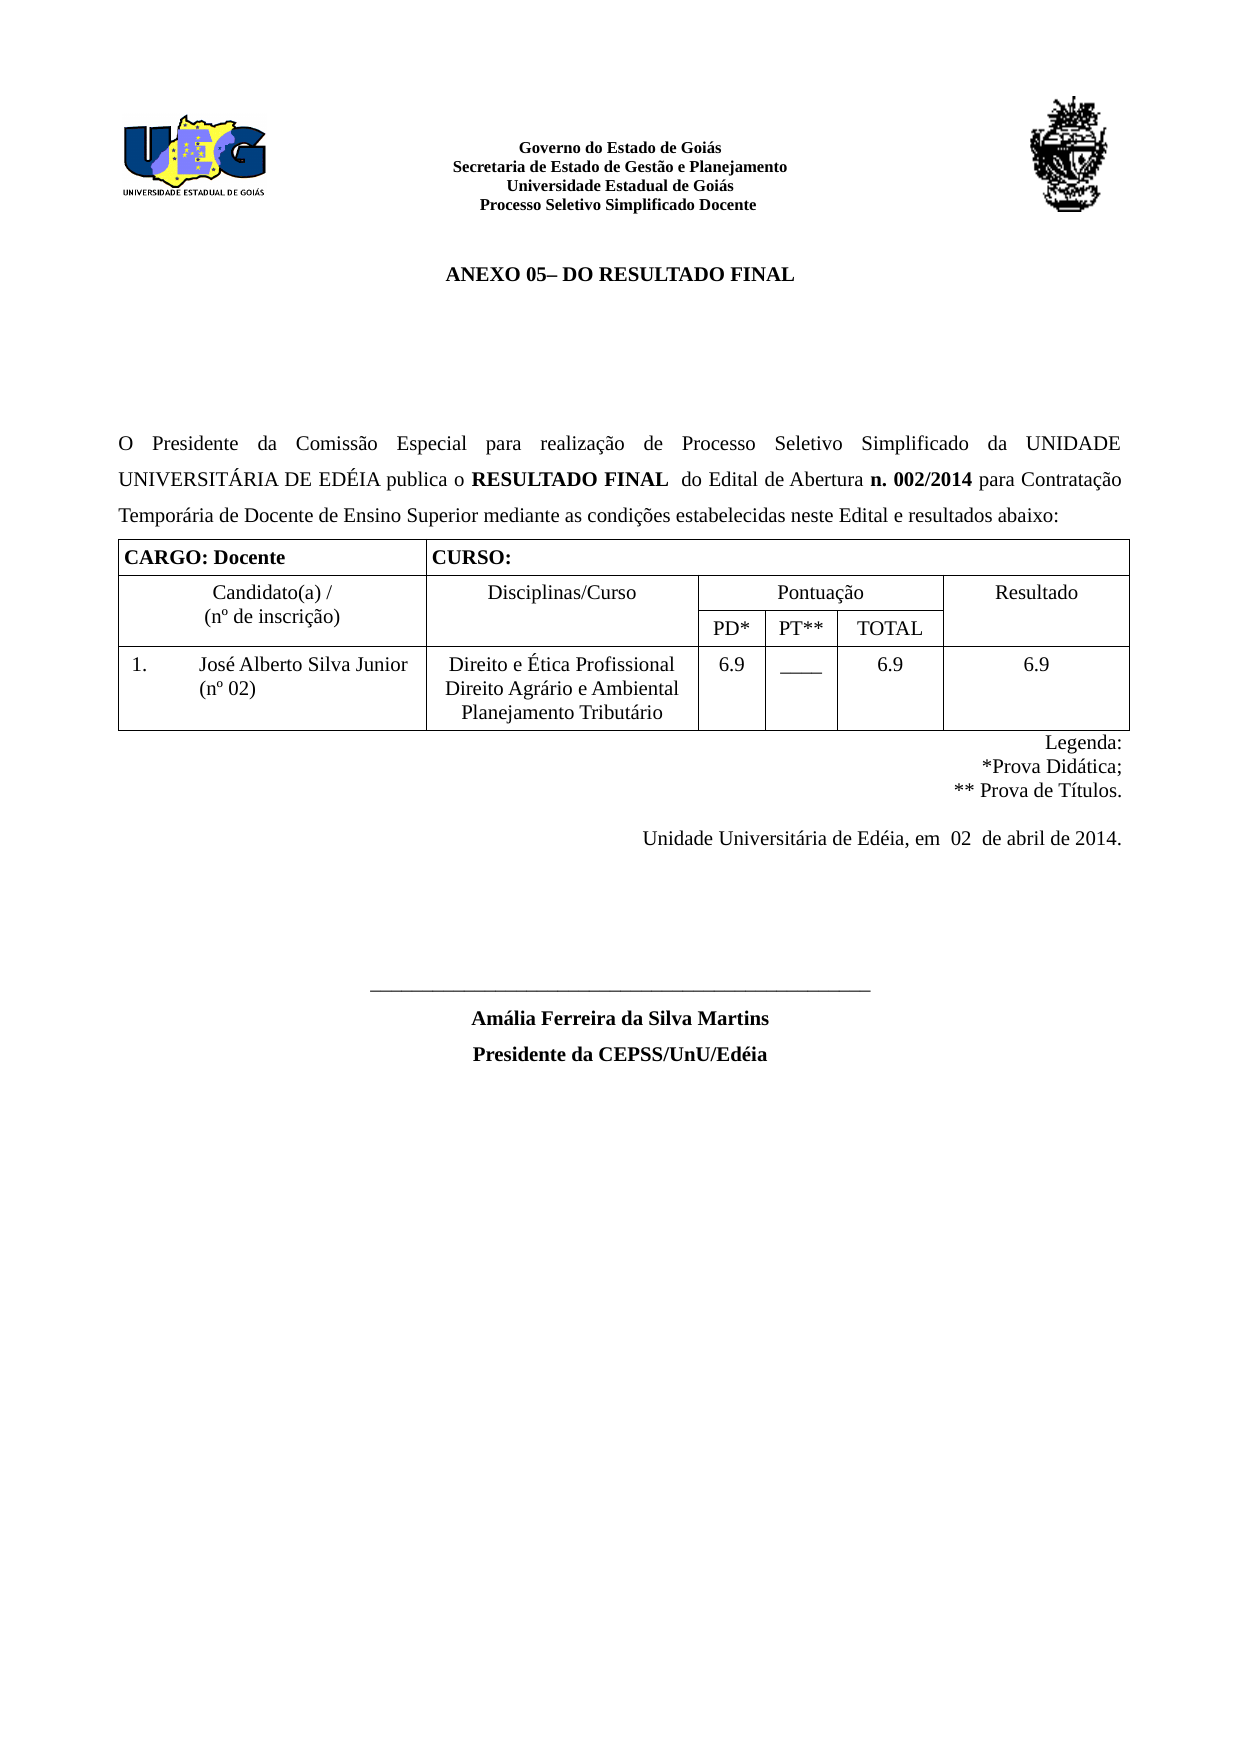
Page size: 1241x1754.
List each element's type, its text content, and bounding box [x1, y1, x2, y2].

picture [122, 113, 267, 197]
table_cell Resultado [944, 576, 1129, 646]
table_header CARGO: Docente [119, 540, 426, 574]
table_cell PT** [766, 611, 837, 646]
table_cell José Alberto Silva Junior (nº 02) [119, 647, 426, 729]
picture [1030, 96, 1108, 212]
table_cell 6,9 [944, 647, 1129, 729]
text ANEXO 05– DO RESULTADO FINAL [118, 262, 1122, 286]
table_cell 6,9 [838, 647, 943, 729]
table_cell PD* [699, 611, 765, 646]
table_header CURSO: [427, 540, 1129, 574]
table_cell Candidato(a) / (nº de inscrição) [119, 576, 426, 646]
table_cell 6,9 [699, 647, 765, 729]
text Legenda: [118, 731, 1122, 754]
text Amália Ferreira da Silva Martins [118, 1006, 1122, 1030]
table_cell Pontuação [699, 576, 943, 610]
table_cell Disciplinas/Curso [427, 576, 698, 646]
text ________________________________________________ [118, 970, 1122, 994]
table_cell Direito e Ética Profissional Direito Agrário e Ambiental Planejamento Tributário [427, 647, 698, 729]
table_cell TOTAL [838, 611, 943, 646]
text ** Prova de Títulos. [118, 778, 1122, 802]
table_cell ____ [766, 647, 837, 729]
text Presidente da CEPSS/UnU/Edéia [118, 1042, 1122, 1066]
text *Prova Didática; [118, 754, 1122, 778]
text O Presidente da Comissão Especial para realização de Processo Seletivo Simplificado da UNIDADE UNIVERSITÁRIA DE EDÉIA publica o RESULTADO FINAL do Edital de Abertura n. 002/2014 para Contratação Temporária de Docente de Ensino Superior mediante as condições estabelecidas neste Edital e resultados abaixo: [118, 431, 1122, 527]
text Unidade Universitária de Edéia, em 02 de abril de 2014. [118, 826, 1122, 850]
